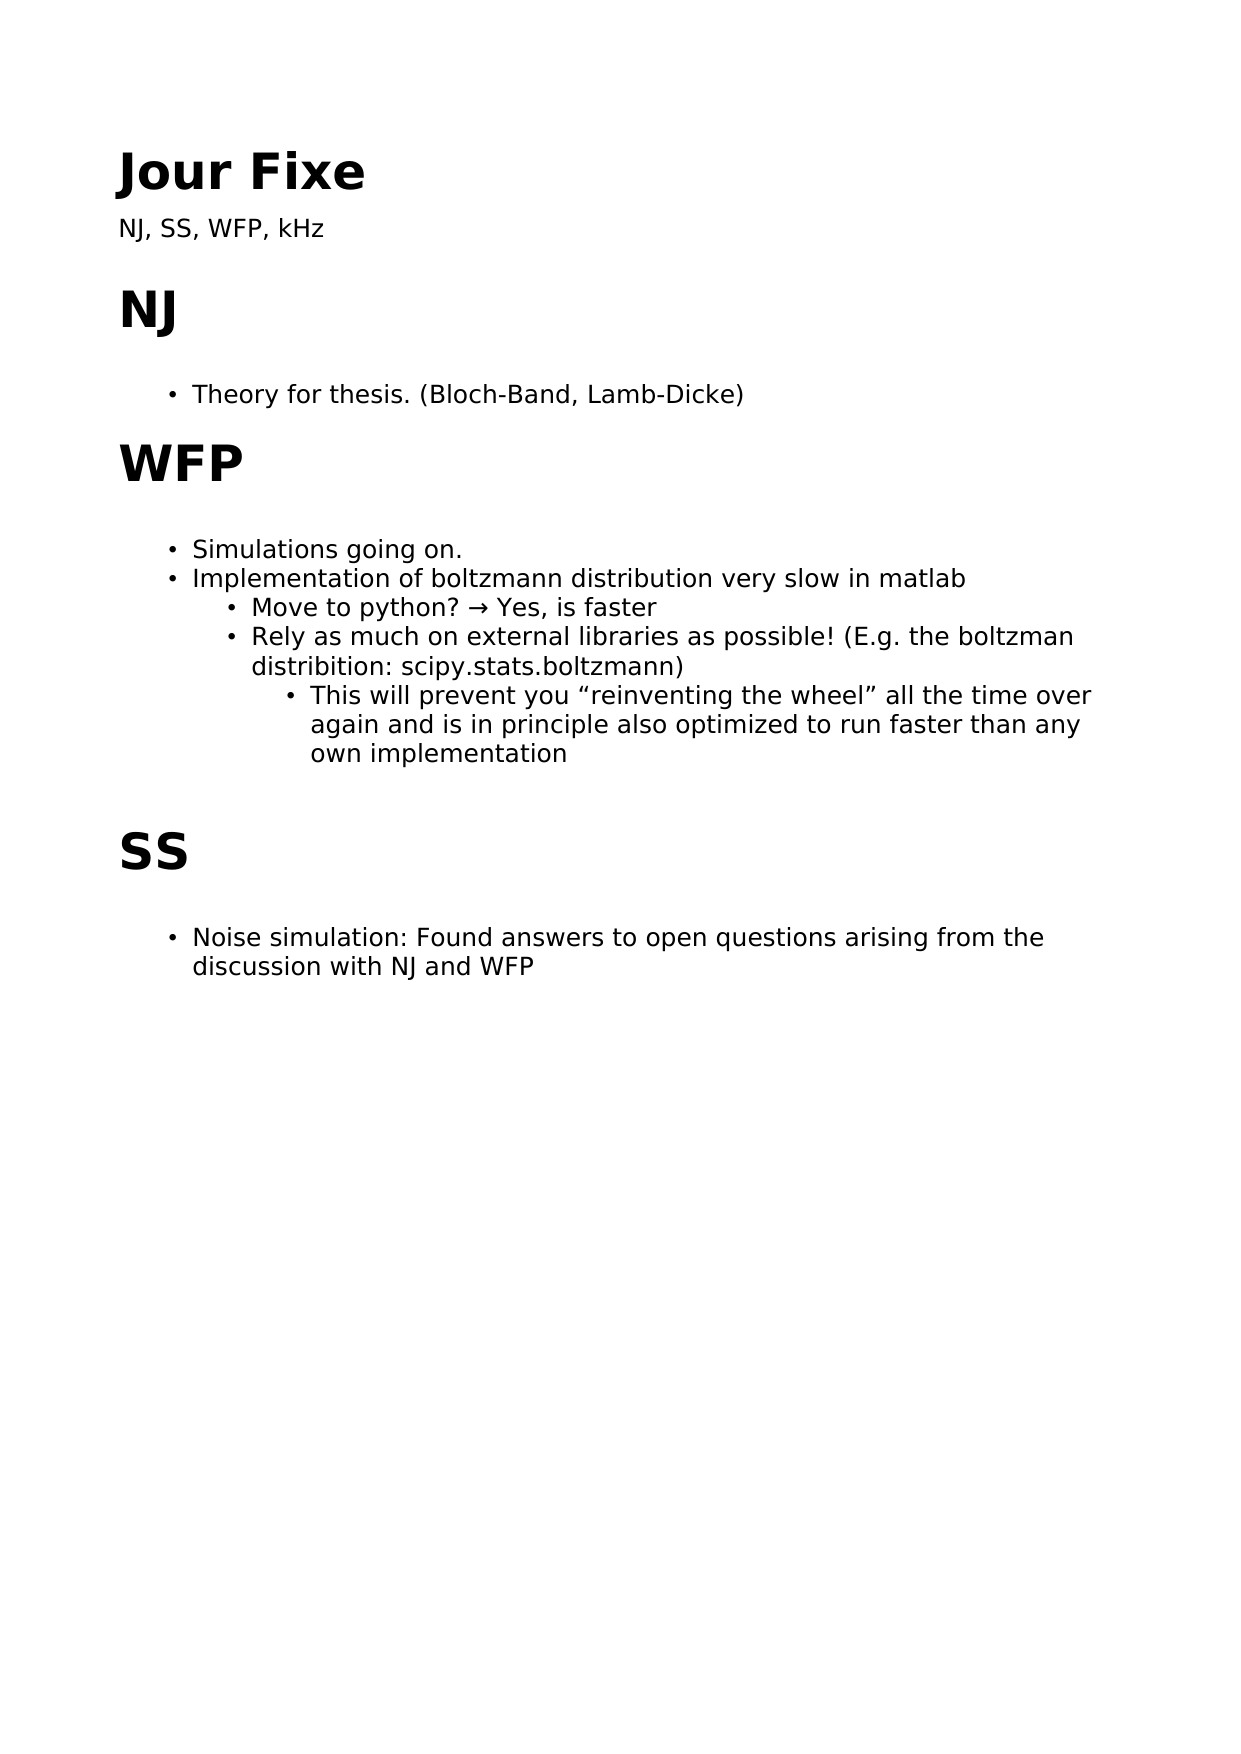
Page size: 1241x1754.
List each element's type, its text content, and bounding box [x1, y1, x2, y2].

subtitle SS [118, 823, 1122, 881]
list Move to python? → Yes, is faster [236, 593, 1122, 623]
list Implementation of boltzmann distribution very slow in matlab [177, 564, 1122, 593]
list Noise simulation: Found answers to open questions arising from the discussion with NJ and WFP [177, 923, 1122, 981]
list Rely as much on external libraries as possible! (E.g. the boltzman distribition: scipy.stats.boltzmann) [236, 623, 1122, 681]
subtitle WFP [118, 435, 1122, 493]
subtitle Jour Fixe [118, 143, 1122, 201]
subtitle NJ [118, 281, 1122, 339]
list Theory for thesis. (Bloch-Band, Lamb-Dicke) [177, 381, 1122, 410]
list This will prevent you “reinventing the wheel” all the time over again and is in principle also optimized to run faster than any own implementation [295, 681, 1122, 768]
list Simulations going on. [177, 535, 1122, 564]
text NJ, SS, WFP, kHz [118, 214, 1122, 243]
